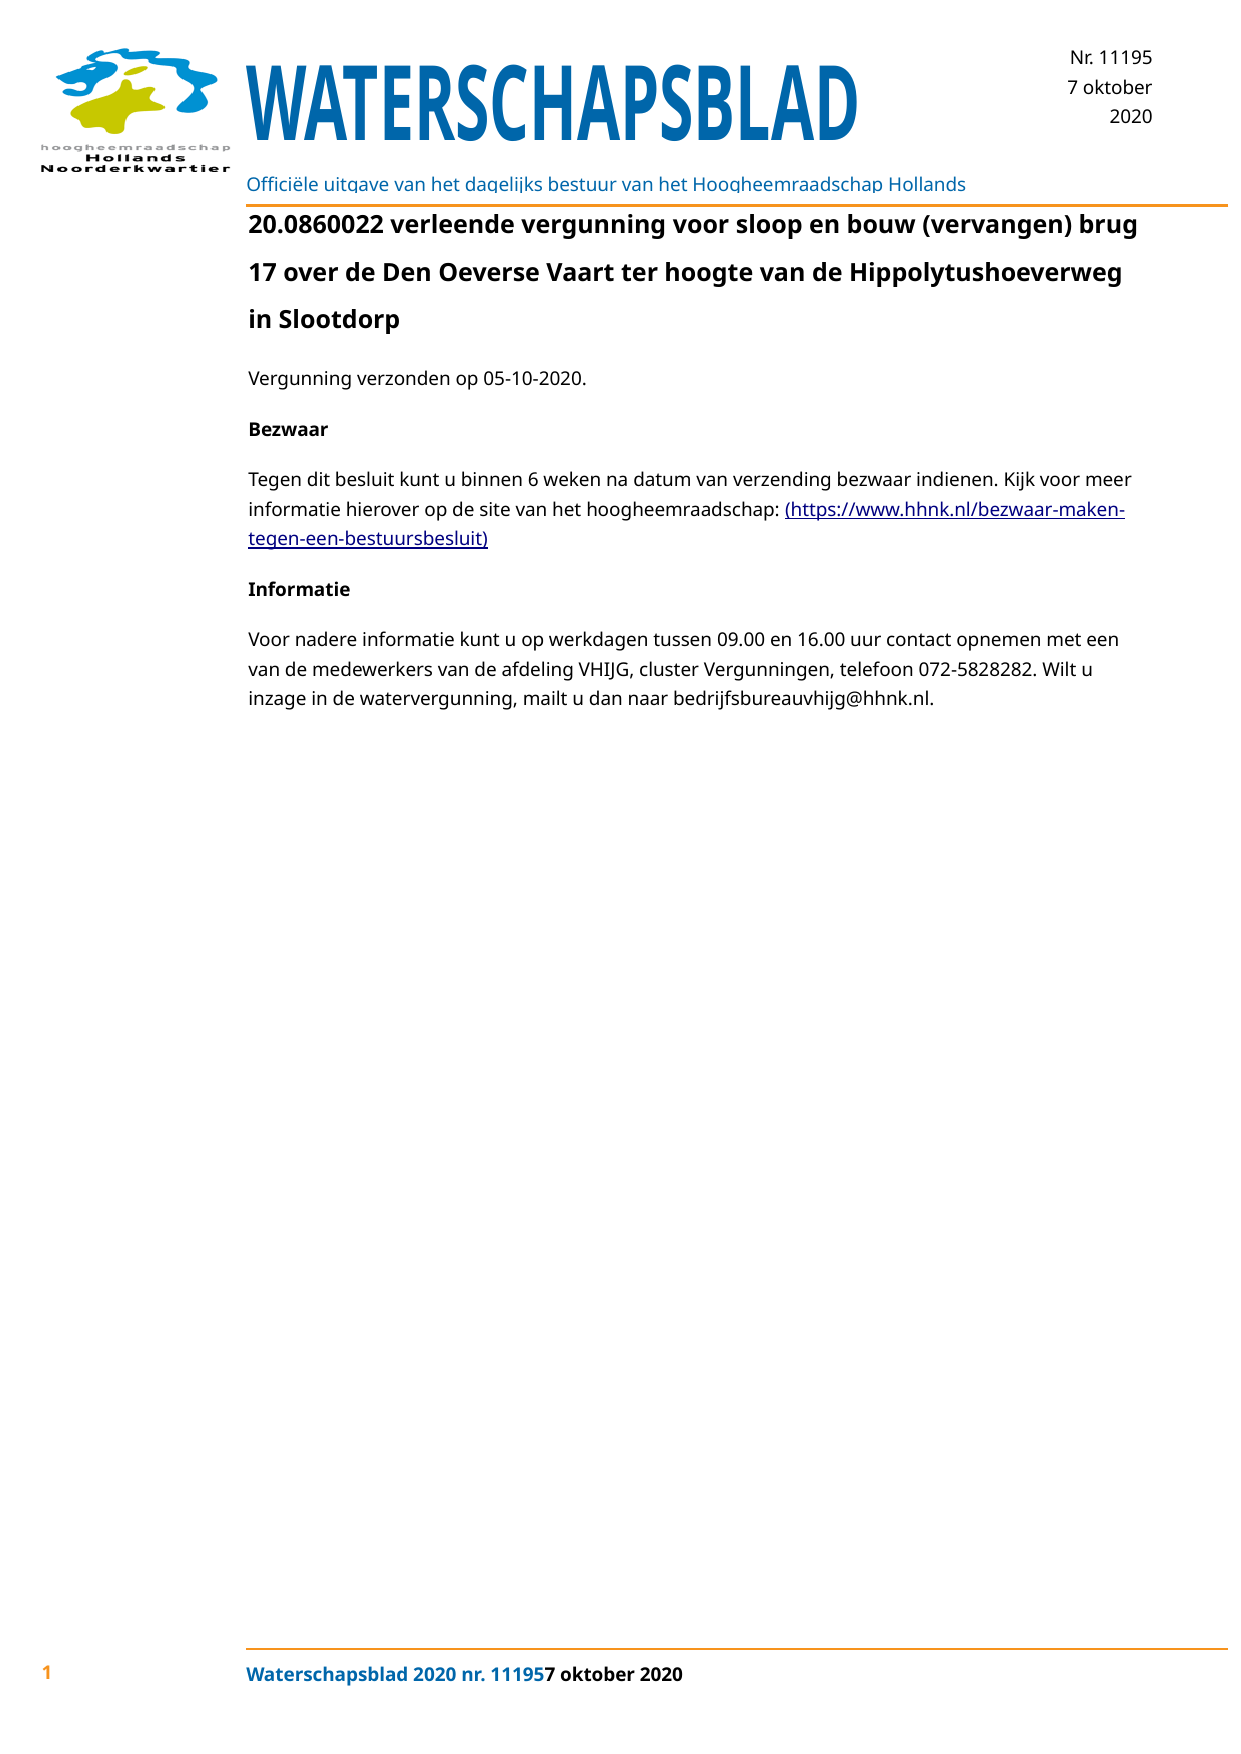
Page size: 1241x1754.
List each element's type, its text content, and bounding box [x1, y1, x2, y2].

text Informatie [248, 576, 1152, 602]
text Bezwaar [248, 416, 1152, 442]
picture [41, 47, 231, 172]
text 20.0860022 verleende vergunning voor sloop en bouw (vervangen) brug 17 over de Den Oeverse Vaart ter hoogte van de Hippolytushoeverweg in Slootdorp [248, 207, 1152, 336]
text Voor nadere informatie kunt u op werkdagen tussen 09.00 en 16.00 uur contact opnemen met een van de medewerkers van de afdeling VHIJG, cluster Vergunningen, telefoon 072-5828282. Wilt u inzage in de watervergunning, mailt u dan naar bedrijfsbureauvhijg@hhnk.nl. [248, 626, 1152, 711]
text Vergunning verzonden op 05-10-2020. [248, 366, 1152, 391]
text Tegen dit besluit kunt u binnen 6 weken na datum van verzending bezwaar indienen. Kijk voor meer informatie hierover op de site van het hoogheemraadschap: (https://www.hhnk.nl/bezwaar-maken-tegen-een-bestuursbesluit) [248, 466, 1152, 551]
